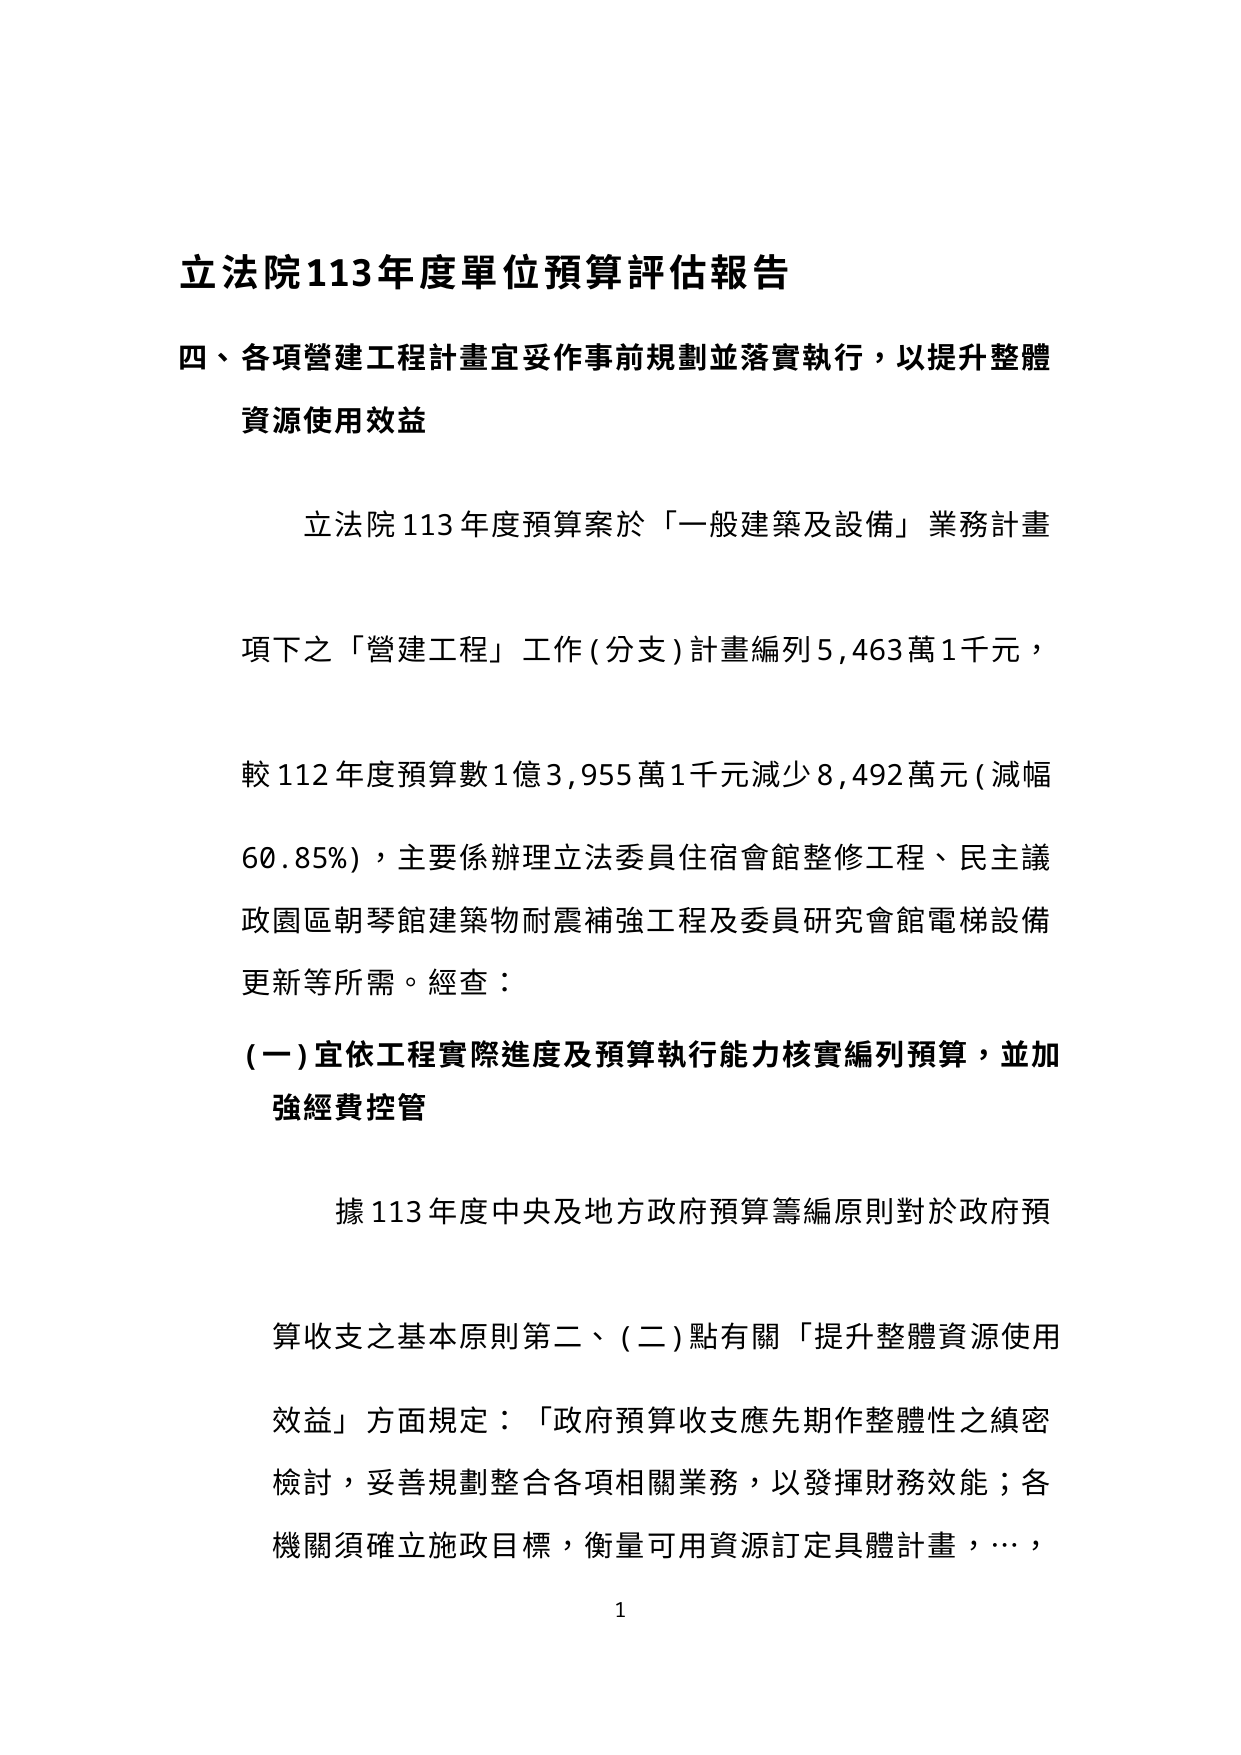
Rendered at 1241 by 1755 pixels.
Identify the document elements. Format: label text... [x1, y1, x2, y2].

text 四、各項營建工程計畫宜妥作事前規劃並落實執行，以提升整體資源使用效益 [177, 314, 1063, 439]
text 立法院113年度預算案於「一般建築及設備」業務計畫項下之「營建工程」工作(分支)計畫編列5,463萬1千元，較112年度預算數1億3,955萬1千元減少8,492萬元(減幅60.85%)，主要係辦理立法委員住宿會館整修工程、民主議政園區朝琴館建築物耐震補強工程及委員研究會館電梯設備更新等所需。經查： [236, 439, 1063, 1002]
text (一)宜依工程實際進度及預算執行能力核實編列預算，並加強經費控管 [236, 1002, 1063, 1127]
text 據113年度中央及地方政府預算籌編原則對於政府預算收支之基本原則第二、(二)點有關「提升整體資源使用效益」方面規定：「政府預算收支應先期作整體性之縝密檢討，妥善規劃整合各項相關業務，以發揮財務效能；各機關須確立施政目標，衡量可用資源訂定具體計畫，…， [266, 1127, 1063, 1564]
text 立法院113年度單位預算評估報告 [177, 189, 1063, 314]
